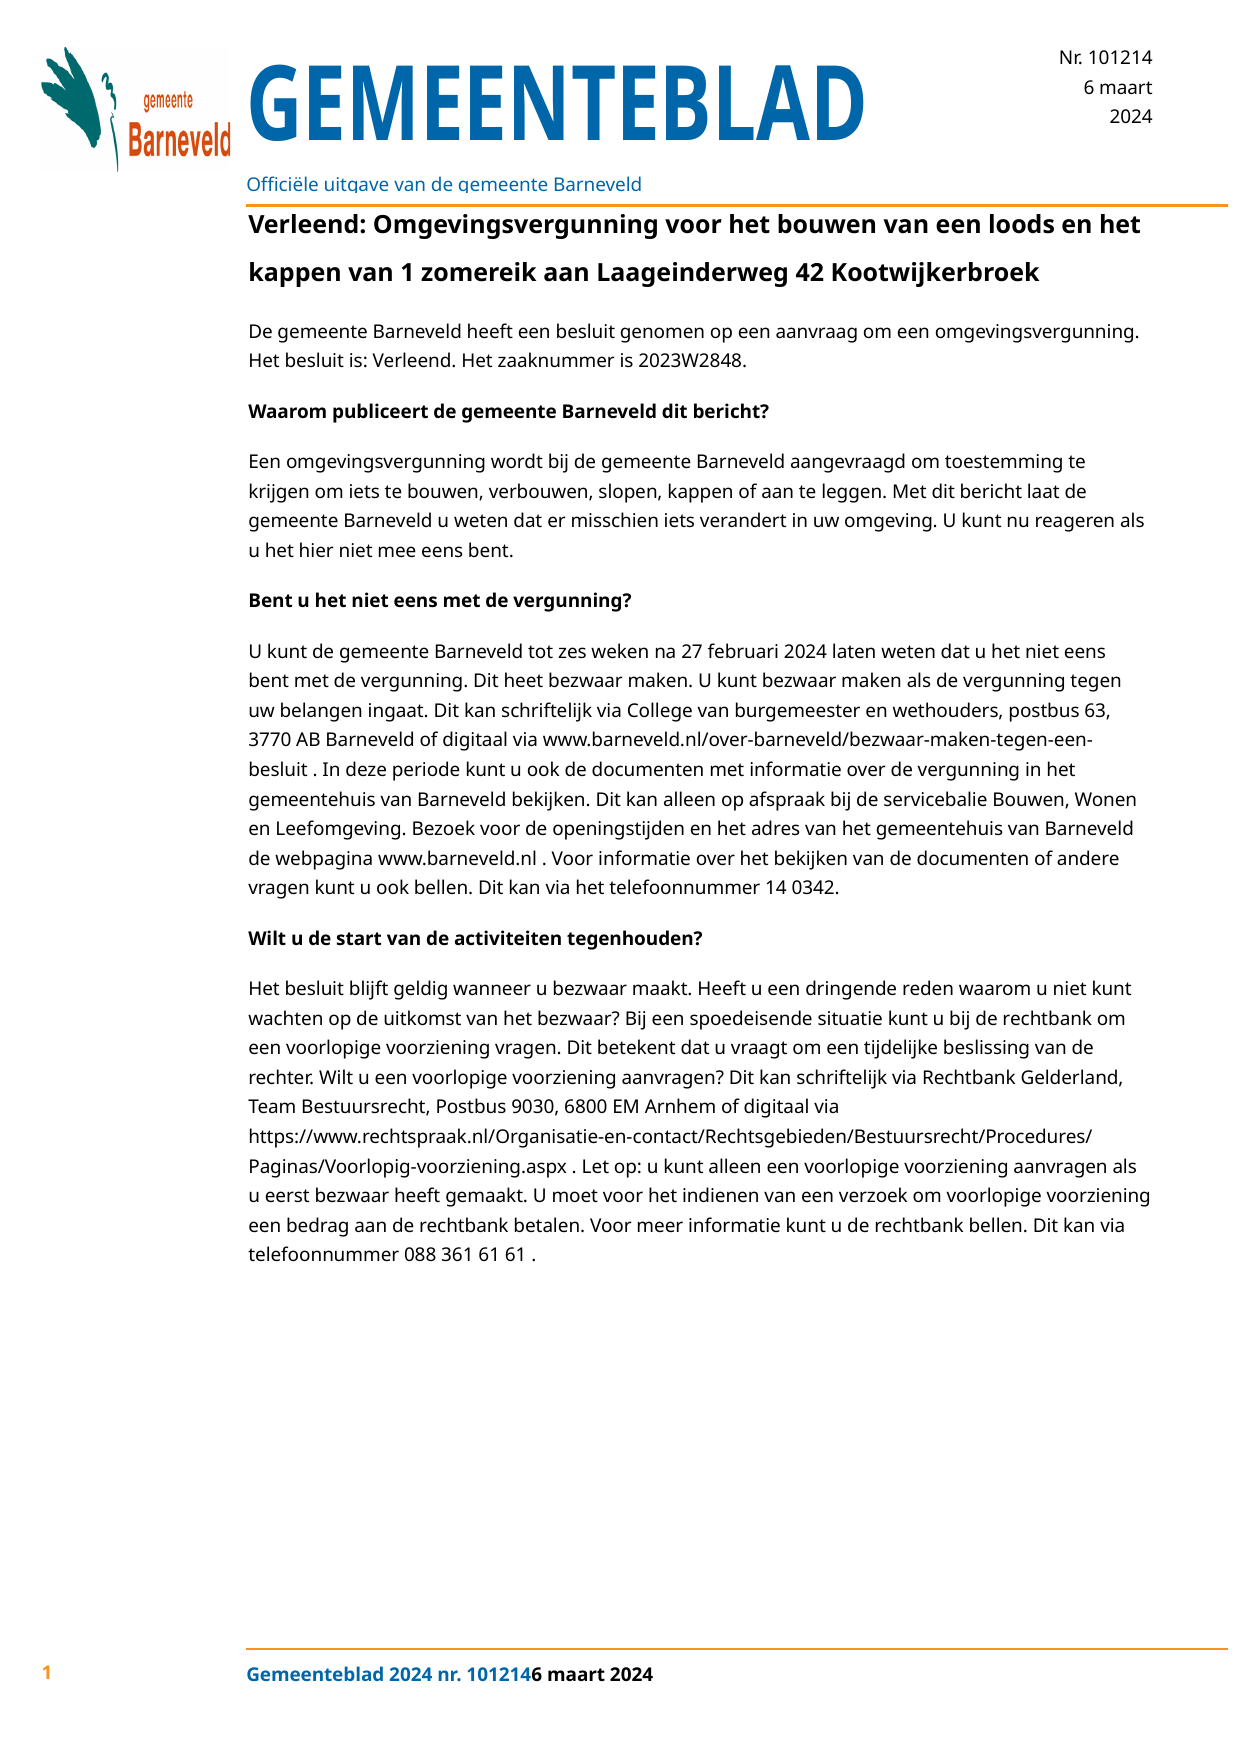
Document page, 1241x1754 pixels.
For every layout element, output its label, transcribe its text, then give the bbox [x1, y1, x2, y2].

text U kunt de gemeente Barneveld tot zes weken na 27 februari 2024 laten weten dat u het niet eens bent met de vergunning. Dit heet bezwaar maken. U kunt bezwaar maken als de vergunning tegen uw belangen ingaat. Dit kan schriftelijk via College van burgemeester en wethouders, postbus 63, 3770 AB Barneveld of digitaal via www.barneveld.nl/over-barneveld/bezwaar-maken-tegen-een-besluit . In deze periode kunt u ook de documenten met informatie over de vergunning in het gemeentehuis van Barneveld bekijken. Dit kan alleen op afspraak bij de servicebalie Bouwen, Wonen en Leefomgeving. Bezoek voor de openingstijden en het adres van het gemeentehuis van Barneveld de webpagina www.barneveld.nl . Voor informatie over het bekijken van de documenten of andere vragen kunt u ook bellen. Dit kan via het telefoonnummer 14 0342. [248, 638, 1152, 900]
text De gemeente Barneveld heeft een besluit genomen op een aanvraag om een omgevingsvergunning. Het besluit is: Verleend. Het zaaknummer is 2023W2848. [248, 318, 1152, 373]
text Waarom publiceert de gemeente Barneveld dit bericht? [248, 398, 1152, 424]
text Verleend: Omgevingsvergunning voor het bouwen van een loods en het kappen van 1 zomereik aan Laageinderweg 42 Kootwijkerbroek [248, 207, 1152, 288]
text Een omgevingsvergunning wordt bij de gemeente Barneveld aangevraagd om toestemming te krijgen om iets te bouwen, verbouwen, slopen, kappen of aan te leggen. Met dit bericht laat de gemeente Barneveld u weten dat er misschien iets verandert in uw omgeving. U kunt nu reageren als u het hier niet mee eens bent. [248, 448, 1152, 563]
picture [41, 47, 231, 172]
text Bent u het niet eens met de vergunning? [248, 587, 1152, 613]
text Wilt u de start van de activiteiten tegenhouden? [248, 925, 1152, 951]
text Het besluit blijft geldig wanneer u bezwaar maakt. Heeft u een dringende reden waarom u niet kunt wachten op de uitkomst van het bezwaar? Bij een spoedeisende situatie kunt u bij de rechtbank om een voorlopige voorziening vragen. Dit betekent dat u vraagt om een tijdelijke beslissing van de rechter. Wilt u een voorlopige voorziening aanvragen? Dit kan schriftelijk via Rechtbank Gelderland, Team Bestuursrecht, Postbus 9030, 6800 EM Arnhem of digitaal via https://www.rechtspraak.nl/Organisatie-en-contact/Rechtsgebieden/Bestuursrecht/Procedures/Paginas/Voorlopig-voorziening.aspx . Let op: u kunt alleen een voorlopige voorziening aanvragen als u eerst bezwaar heeft gemaakt. U moet voor het indienen van een verzoek om voorlopige voorziening een bedrag aan de rechtbank betalen. Voor meer informatie kunt u de rechtbank bellen. Dit kan via telefoonnummer 088 361 61 61 . [248, 975, 1152, 1267]
